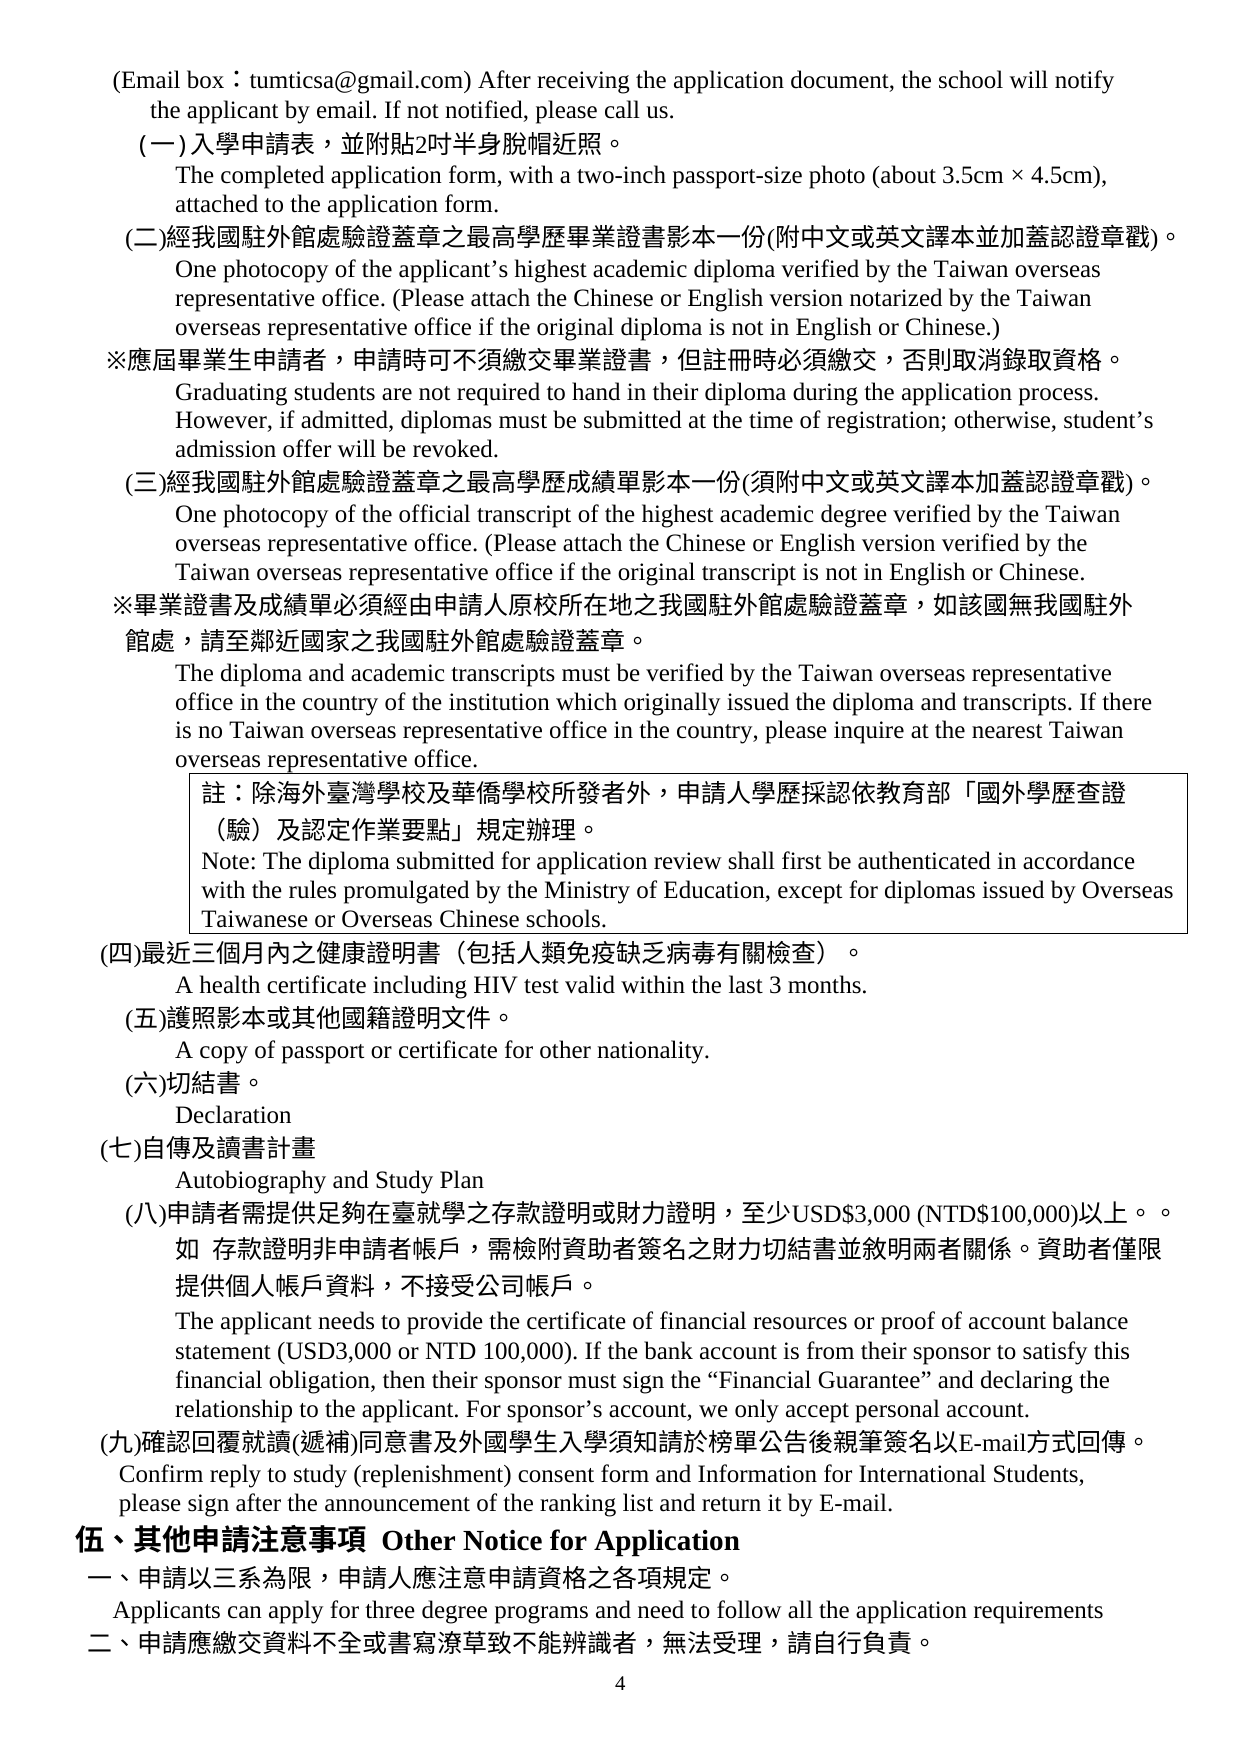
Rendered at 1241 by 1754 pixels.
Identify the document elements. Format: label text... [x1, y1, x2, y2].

text Graduating students are not required to hand in their diploma during the application process. However, if admitted, diplomas must be submitted at the time of registration; otherwise, student’s admission offer will be revoked. [175, 377, 1165, 463]
text 伍、其他申請注意事項 Other Notice for Application [75, 1516, 1165, 1559]
text A health certificate including HIV test valid within the last 3 months. [175, 970, 1165, 999]
text (Email box：tumticsa@gmail.com) After receiving the application document, the school will notify [75, 59, 1165, 95]
text Autobiography and Study Plan [175, 1165, 1165, 1194]
text The diploma and academic transcripts must be verified by the Taiwan overseas representative office in the country of the institution which originally issued the diploma and transcripts. If there is no Taiwan overseas representative office in the country, please inquire at the nearest Taiwan overseas representative office. [175, 658, 1165, 773]
table_header 註：除海外臺灣學校及華僑學校所發者外，申請人學歷採認依教育部「國外學歷查證（驗）及認定作業要點」規定辦理。 Note: The diploma submitted for application review shall first be authenticated in accordance with the rules promulgated by the Ministry of Education, except for diplomas issued by Overseas Taiwanese or Overseas Chinese schools. [190, 774, 1187, 933]
text 館處，請至鄰近國家之我國駐外館處驗證蓋章。 [75, 622, 1165, 658]
text please sign after the announcement of the ranking list and return it by E-mail. [75, 1488, 1182, 1516]
text ※應屆畢業生申請者，申請時可不須繳交畢業證書，但註冊時必須繳交，否則取消錄取資格。 [75, 340, 1165, 377]
text (三)經我國駐外館處驗證蓋章之最高學歷成績單影本一份(須附中文或英文譯本加蓋認證章戳)。 [125, 463, 1165, 499]
text The applicant needs to provide the certificate of financial resources or proof of account balance statement (USD3,000 or NTD 100,000). If the bank account is from their sponsor to satisfy this financial obligation, then their sponsor must sign the “Financial Guarantee” and declaring the relationship to the applicant. For sponsor’s account, we only accept personal account. [125, 1302, 1165, 1423]
text (二)經我國駐外館處驗證蓋章之最高學歷畢業證書影本一份(附中文或英文譯本並加蓋認證章戳)。 [75, 218, 1212, 254]
text One photocopy of the applicant’s highest academic diploma verified by the Taiwan overseas representative office. (Please attach the Chinese or English version notarized by the Taiwan overseas representative office if the original diploma is not in English or Chinese.) [175, 254, 1165, 340]
text (七)自傳及讀書計畫 [75, 1129, 1165, 1165]
text (六)切結書。 [125, 1064, 1165, 1100]
text (四)最近三個月內之健康證明書（包括人類免疫缺乏病毒有關檢查）。 [75, 934, 1165, 970]
text Confirm reply to study (replenishment) consent form and Information for International Students, [75, 1459, 1182, 1488]
text ※畢業證書及成績單必須經由申請人原校所在地之我國駐外館處驗證蓋章，如該國無我國駐外 [75, 585, 1165, 622]
text (一)入學申請表，並附貼2吋半身脫帽近照。 [75, 124, 1165, 160]
text The completed application form, with a two-inch passport-size photo (about 3.5cm × 4.5cm), attached to the application form. [175, 160, 1165, 218]
text the applicant by email. If not notified, please call us. [75, 95, 1165, 124]
text (八)申請者需提供足夠在臺就學之存款證明或財力證明，至少USD$3,000 (NTD$100,000)以上。。如 存款證明非申請者帳戶，需檢附資助者簽名之財力切結書並敘明兩者關係。資助者僅限提供個人帳戶資料，不接受公司帳戶。 [125, 1194, 1165, 1302]
text (九)確認回覆就讀(遞補)同意書及外國學生入學須知請於榜單公告後親筆簽名以E-mail方式回傳。 [75, 1423, 1182, 1459]
text Declaration [175, 1100, 1165, 1129]
text A copy of passport or certificate for other nationality. [175, 1035, 1165, 1064]
text One photocopy of the official transcript of the highest academic degree verified by the Taiwan overseas representative office. (Please attach the Chinese or English version verified by the Taiwan overseas representative office if the original transcript is not in English or Chinese. [175, 499, 1165, 585]
text (五)護照影本或其他國籍證明文件。 [125, 999, 1165, 1035]
text 二、申請應繳交資料不全或書寫潦草致不能辨識者，無法受理，請自行負責。 [75, 1624, 1165, 1660]
text Applicants can apply for three degree programs and need to follow all the application requirements [75, 1595, 1212, 1624]
text 一、申請以三系為限，申請人應注意申請資格之各項規定。 [75, 1559, 1165, 1595]
